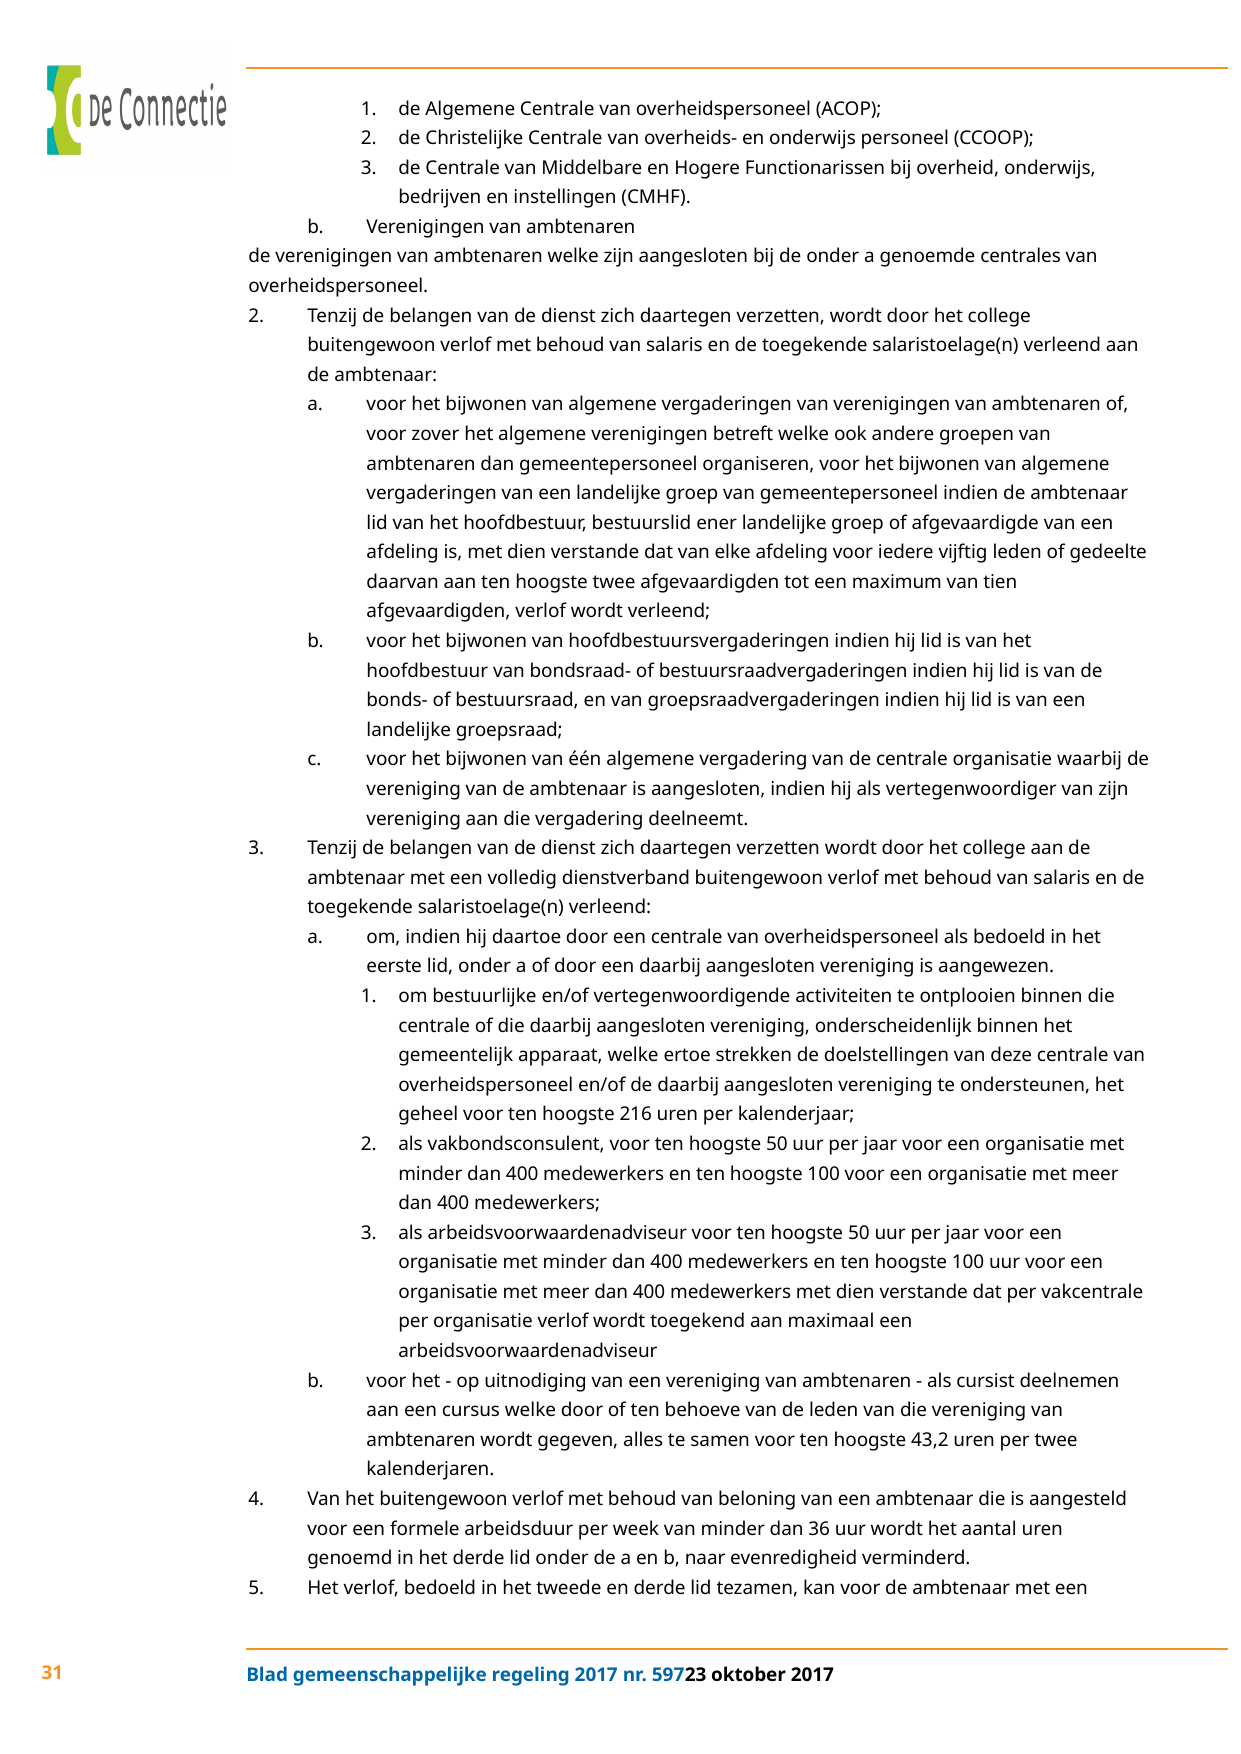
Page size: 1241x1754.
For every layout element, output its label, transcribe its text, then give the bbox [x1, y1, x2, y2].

list voor het bijwonen van één algemene vergadering van de centrale organisatie waarbij de vereniging van de ambtenaar is aangesloten, indien hij als vertegenwoordiger van zijn vereniging aan die vergadering deelneemt. [307, 746, 1152, 831]
list Van het buitengewoon verlof met behoud van beloning van een ambtenaar die is aangesteld voor een formele arbeidsduur per week van minder dan 36 uur wordt het aantal uren genoemd in het derde lid onder de a en b, naar evenredigheid verminderd. [248, 1485, 1152, 1570]
list als vakbondsconsulent, voor ten hoogste 50 uur per jaar voor een organisatie met minder dan 400 medewerkers en ten hoogste 100 voor een organisatie met meer dan 400 medewerkers; [361, 1130, 1152, 1215]
list de Christelijke Centrale van overheids- en onderwijs personeel (CCOOP); [361, 124, 1152, 150]
list als arbeidsvoorwaardenadviseur voor ten hoogste 50 uur per jaar voor een organisatie met minder dan 400 medewerkers en ten hoogste 100 uur voor een organisatie met meer dan 400 medewerkers met dien verstande dat per vakcentrale per organisatie verlof wordt toegekend aan maximaal een arbeidsvoorwaardenadviseur [361, 1219, 1152, 1363]
list om bestuurlijke en/of vertegenwoordigende activiteiten te ontplooien binnen die centrale of die daarbij aangesloten vereniging, onderscheidenlijk binnen het gemeentelijk apparaat, welke ertoe strekken de doelstellingen van deze centrale van overheidspersoneel en/of de daarbij aangesloten vereniging te ondersteunen, het geheel voor ten hoogste 216 uren per kalenderjaar; [361, 982, 1152, 1126]
list de Centrale van Middelbare en Hogere Functionarissen bij overheid, onderwijs, bedrijven en instellingen (CMHF). [361, 154, 1152, 209]
list voor het - op uitnodiging van een vereniging van ambtenaren - als cursist deelnemen aan een cursus welke door of ten behoeve van de leden van die vereniging van ambtenaren wordt gegeven, alles te samen voor ten hoogste 43,2 uren per twee kalenderjaren. [307, 1367, 1152, 1481]
list om, indien hij daartoe door een centrale van overheidspersoneel als bedoeld in het eerste lid, onder a of door een daarbij aangesloten vereniging is aangewezen. [307, 923, 1152, 978]
list voor het bijwonen van hoofdbestuursvergaderingen indien hij lid is van het hoofdbestuur van bondsraad- of bestuursraadvergaderingen indien hij lid is van de bonds- of bestuursraad, en van groepsraadvergaderingen indien hij lid is van een landelijke groepsraad; [307, 627, 1152, 742]
list de Algemene Centrale van overheidspersoneel (ACOP); [361, 95, 1152, 121]
list voor het bijwonen van algemene vergaderingen van verenigingen van ambtenaren of, voor zover het algemene verenigingen betreft welke ook andere groepen van ambtenaren dan gemeentepersoneel organiseren, voor het bijwonen van algemene vergaderingen van een landelijke groep van gemeentepersoneel indien de ambtenaar lid van het hoofdbestuur, bestuurslid ener landelijke groep of afgevaardigde van een afdeling is, met dien verstande dat van elke afdeling voor iedere vijftig leden of gedeelte daarvan aan ten hoogste twee afgevaardigden tot een maximum van tien afgevaardigden, verlof wordt verleend; [307, 391, 1152, 623]
text de verenigingen van ambtenaren welke zijn aangesloten bij de onder a genoemde centrales van overheidspersoneel. [248, 243, 1152, 298]
list Verenigingen van ambtenaren [307, 213, 1152, 239]
list Tenzij de belangen van de dienst zich daartegen verzetten, wordt door het college buitengewoon verlof met behoud van salaris en de toegekende salaristoelage(n) verleend aan de ambtenaar: [248, 302, 1152, 387]
list Het verlof, bedoeld in het tweede en derde lid tezamen, kan voor de ambtenaar met een [248, 1574, 1152, 1600]
list Tenzij de belangen van de dienst zich daartegen verzetten wordt door het college aan de ambtenaar met een volledig dienstverband buitengewoon verlof met behoud van salaris en de toegekende salaristoelage(n) verleend: [248, 834, 1152, 919]
picture [41, 47, 231, 172]
